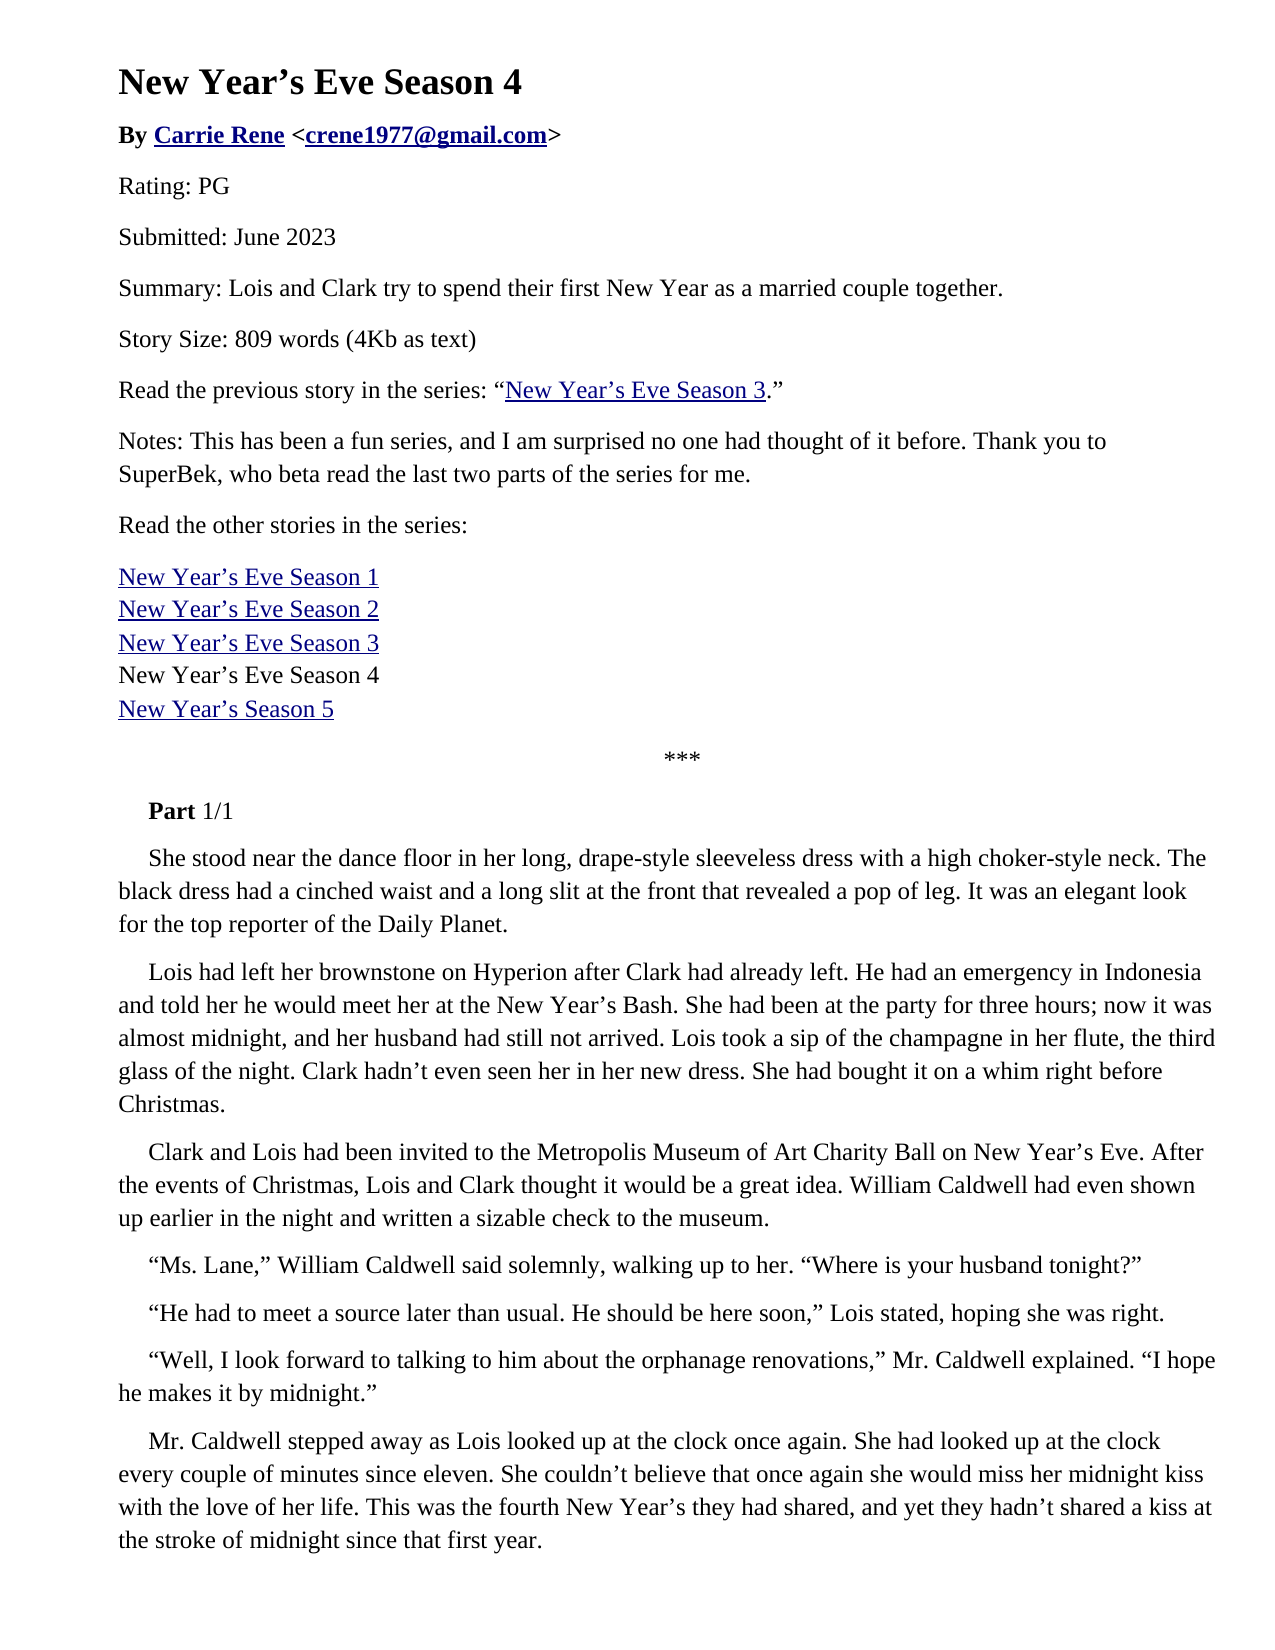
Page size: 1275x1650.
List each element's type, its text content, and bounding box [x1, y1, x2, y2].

text Notes: This has been a fun series, and I am surprised no one had thought of it before. Thank you to SuperBek, who beta read the last two parts of the series for me. [118, 426, 1216, 488]
text Clark and Lois had been invited to the Metropolis Museum of Art Charity Ball on New Year’s Eve. After the events of Christmas, Lois and Clark thought it would be a great idea. William Caldwell had even shown up earlier in the night and written a sizable check to the museum. [118, 1137, 1216, 1231]
text *** [118, 745, 1216, 773]
text Lois had left her brownstone on Hyperion after Clark had already left. He had an emergency in Indonesia and told her he would meet her at the New Year’s Bash. She had been at the party for three hours; now it was almost midnight, and her husband had still not arrived. Lois took a sip of the champagne in her flute, the third glass of the night. Clark hadn’t even seen her in her new dress. She had bought it on a whim right before Christmas. [118, 957, 1216, 1118]
text Read the previous story in the series: “New Year’s Eve Season 3.” [118, 375, 1216, 404]
text “Well, I look forward to talking to him about the orphanage renovations,” Mr. Caldwell explained. “I hope he makes it by midnight.” [118, 1346, 1216, 1407]
text New Year’s Eve Season 1 New Year’s Eve Season 2 New Year’s Eve Season 3 New Year’s Eve Season 4 New Year’s Season 5 [118, 562, 1216, 722]
text She stood near the dance floor in her long, drape-style sleeveless dress with a high choker-style neck. The black dress had a cinched waist and a long slit at the front that revealed a pop of leg. It was an elegant look for the top reporter of the Daily Planet. [118, 843, 1216, 938]
text Mr. Caldwell stepped away as Lois looked up at the clock once again. She had looked up at the clock every couple of minutes since eleven. She couldn’t believe that once again she would miss her midnight kiss with the love of her life. This was the fourth New Year’s they had shared, and yet they hadn’t shared a kiss at the stroke of midnight since that first year. [118, 1426, 1216, 1554]
text Part 1/1 [118, 796, 1216, 824]
text “Ms. Lane,” William Caldwell said solemnly, walking up to her. “Where is your husband tonight?” [118, 1250, 1216, 1279]
text Story Size: 809 words (4Kb as text) [118, 324, 1216, 353]
text Rating: PG [118, 171, 1216, 200]
text Read the other stories in the series: [118, 511, 1216, 539]
text By Carrie Rene <crene1977@gmail.com> [118, 120, 1216, 149]
text Submitted: June 2023 [118, 222, 1216, 251]
text Summary: Lois and Clark try to spend their first New Year as a married couple together. [118, 273, 1216, 302]
text “He had to meet a source later than usual. He should be here soon,” Lois stated, hoping she was right. [118, 1298, 1216, 1327]
subtitle New Year’s Eve Season 4 [118, 59, 1216, 102]
